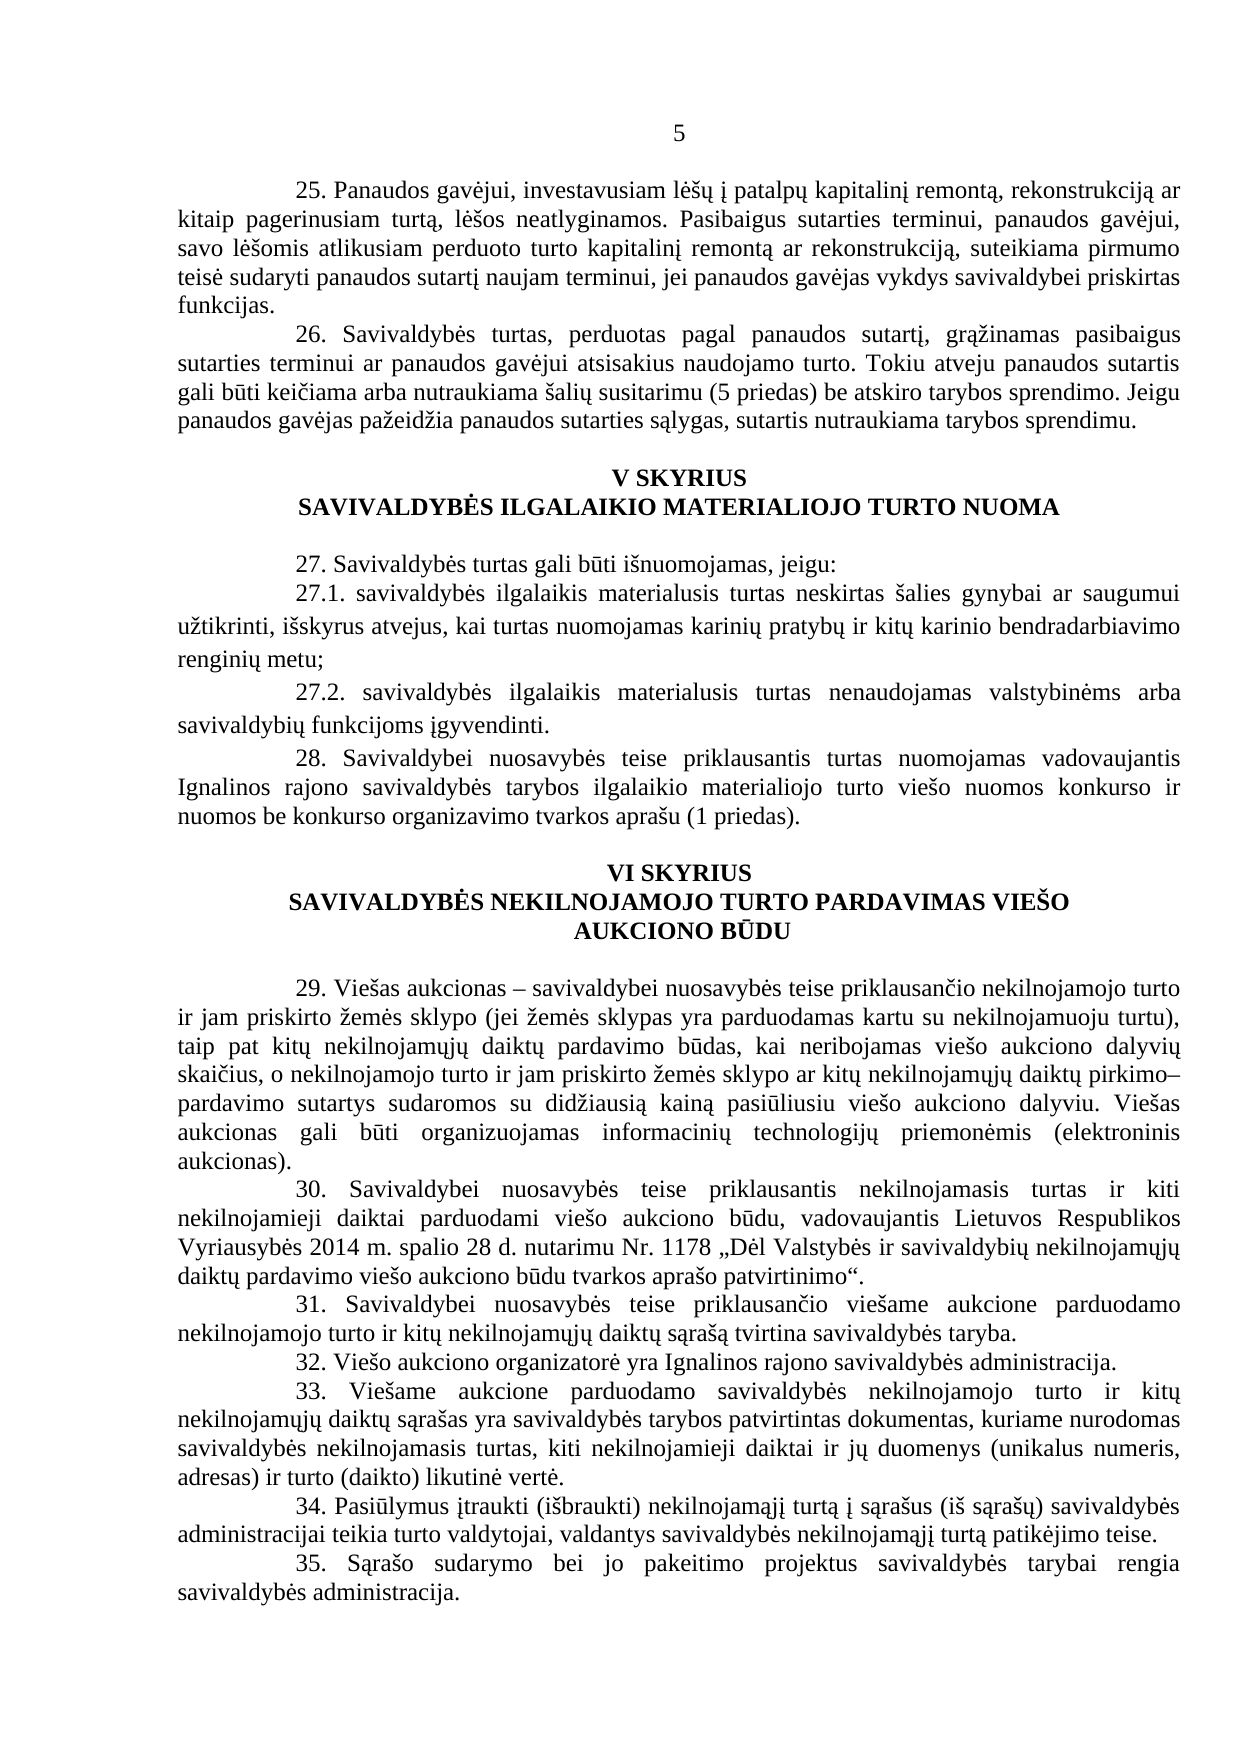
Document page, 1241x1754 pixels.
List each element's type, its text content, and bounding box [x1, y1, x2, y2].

text 26. Savivaldybės turtas, perduotas pagal panaudos sutartį, grąžinamas pasibaigus sutarties terminui ar panaudos gavėjui atsisakius naudojamo turto. Tokiu atveju panaudos sutartis gali būti keičiama arba nutraukiama šalių susitarimu (5 priedas) be atskiro tarybos sprendimo. Jeigu panaudos gavėjas pažeidžia panaudos sutarties sąlygas, sutartis nutraukiama tarybos sprendimu. [177, 319, 1181, 434]
text 27. Savivaldybės turtas gali būti išnuomojamas, jeigu: [177, 549, 1181, 578]
text AUKCIONO BŪDU [177, 916, 1181, 944]
text VI SKYRIUS [177, 858, 1181, 887]
text 30. Savivaldybei nuosavybės teise priklausantis nekilnojamasis turtas ir kiti nekilnojamieji daiktai parduodami viešo aukciono būdu, vadovaujantis Lietuvos Respublikos Vyriausybės 2014 m. spalio 28 d. nutarimu Nr. 1178 „Dėl Valstybės ir savivaldybių nekilnojamųjų daiktų pardavimo viešo aukciono būdu tvarkos aprašo patvirtinimo“. [177, 1174, 1181, 1289]
text 31. Savivaldybei nuosavybės teise priklausančio viešame aukcione parduodamo nekilnojamojo turto ir kitų nekilnojamųjų daiktų sąrašą tvirtina savivaldybės taryba. [177, 1289, 1181, 1347]
text 25. Panaudos gavėjui, investavusiam lėšų į patalpų kapitalinį remontą, rekonstrukciją ar kitaip pagerinusiam turtą, lėšos neatlyginamos. Pasibaigus sutarties terminui, panaudos gavėjui, savo lėšomis atlikusiam perduoto turto kapitalinį remontą ar rekonstrukciją, suteikiama pirmumo teisė sudaryti panaudos sutartį naujam terminui, jei panaudos gavėjas vykdys savivaldybei priskirtas funkcijas. [177, 176, 1181, 319]
text 27.1. savivaldybės ilgalaikis materialusis turtas neskirtas šalies gynybai ar saugumui užtikrinti, išskyrus atvejus, kai turtas nuomojamas karinių pratybų ir kitų karinio bendradarbiavimo renginių metu; [177, 578, 1181, 673]
text 27.2. savivaldybės ilgalaikis materialusis turtas nenaudojamas valstybinėms arba savivaldybių funkcijoms įgyvendinti. [177, 677, 1181, 739]
text SAVIVALDYBĖS ILGALAIKIO MATERIALIOJO TURTO NUOMA [177, 492, 1181, 521]
text V SKYRIUS [177, 463, 1181, 492]
text 29. Viešas aukcionas – savivaldybei nuosavybės teise priklausančio nekilnojamojo turto ir jam priskirto žemės sklypo (jei žemės sklypas yra parduodamas kartu su nekilnojamuoju turtu), taip pat kitų nekilnojamųjų daiktų pardavimo būdas, kai neribojamas viešo aukciono dalyvių skaičius, o nekilnojamojo turto ir jam priskirto žemės sklypo ar kitų nekilnojamųjų daiktų pirkimo–pardavimo sutartys sudaromos su didžiausią kainą pasiūliusiu viešo aukciono dalyviu. Viešas aukcionas gali būti organizuojamas informacinių technologijų priemonėmis (elektroninis aukcionas). [177, 973, 1181, 1174]
text 28. Savivaldybei nuosavybės teise priklausantis turtas nuomojamas vadovaujantis Ignalinos rajono savivaldybės tarybos ilgalaikio materialiojo turto viešo nuomos konkurso ir nuomos be konkurso organizavimo tvarkos aprašu (1 priedas). [177, 743, 1181, 829]
text 33. Viešame aukcione parduodamo savivaldybės nekilnojamojo turto ir kitų nekilnojamųjų daiktų sąrašas yra savivaldybės tarybos patvirtintas dokumentas, kuriame nurodomas savivaldybės nekilnojamasis turtas, kiti nekilnojamieji daiktai ir jų duomenys (unikalus numeris, adresas) ir turto (daikto) likutinė vertė. [177, 1376, 1181, 1491]
text SAVIVALDYBĖS NEKILNOJAMOJO TURTO PARDAVIMAS VIEŠO [177, 887, 1181, 916]
text 34. Pasiūlymus įtraukti (išbraukti) nekilnojamąjį turtą į sąrašus (iš sąrašų) savivaldybės administracijai teikia turto valdytojai, valdantys savivaldybės nekilnojamąjį turtą patikėjimo teise. [177, 1491, 1181, 1548]
text 32. Viešo aukciono organizatorė yra Ignalinos rajono savivaldybės administracija. [177, 1347, 1181, 1376]
text 35. Sąrašo sudarymo bei jo pakeitimo projektus savivaldybės tarybai rengia savivaldybės administracija. [177, 1548, 1181, 1606]
